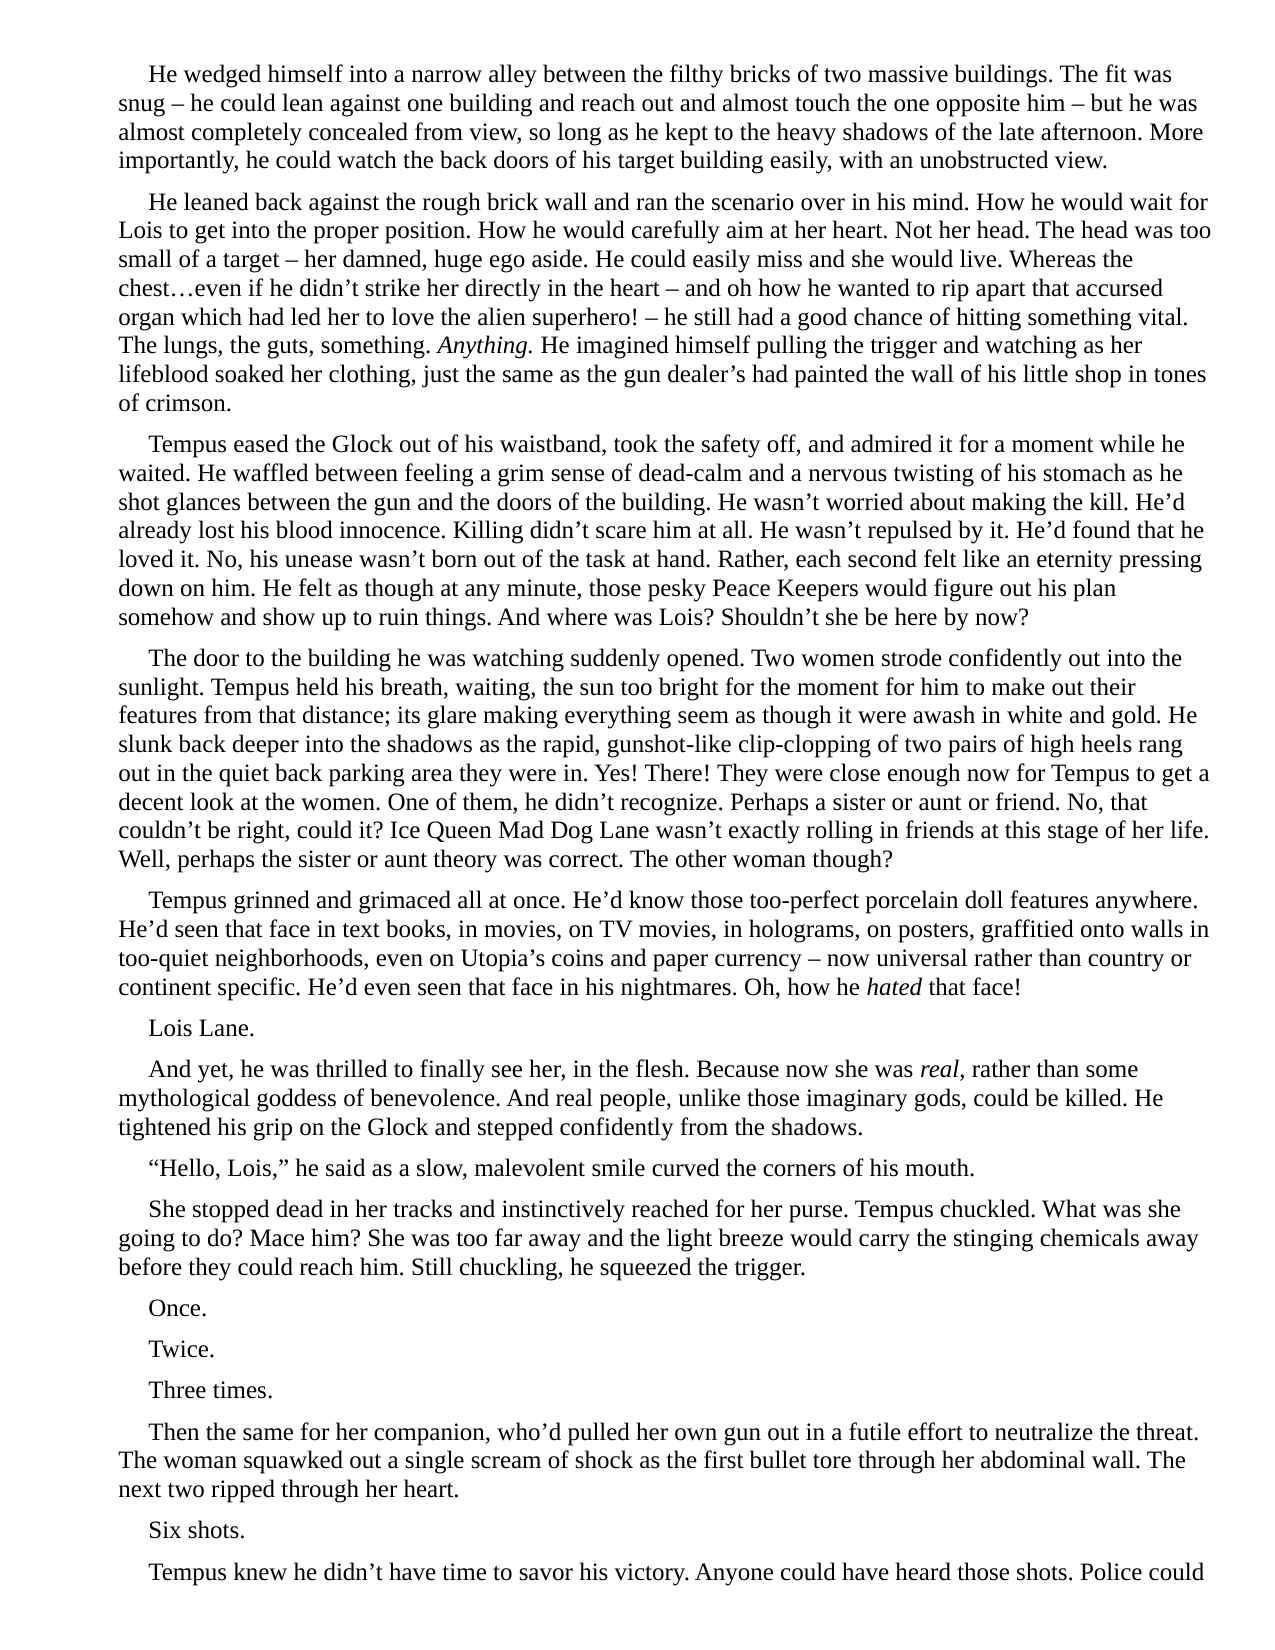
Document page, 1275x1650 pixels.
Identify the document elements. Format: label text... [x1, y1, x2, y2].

text “Hello, Lois,” he said as a slow, malevolent smile curved the corners of his mouth. [118, 1153, 1216, 1182]
text Three times. [118, 1375, 1216, 1404]
text Twice. [118, 1334, 1216, 1363]
text And yet, he was thrilled to finally see her, in the flesh. Because now she was real, rather than some mythological goddess of benevolence. And real people, unlike those imaginary gods, could be killed. He tightened his grip on the Glock and stepped confidently from the shadows. [118, 1054, 1216, 1140]
text The door to the building he was watching suddenly opened. Two women strode confidently out into the sunlight. Tempus held his breath, waiting, the sun too bright for the moment for him to make out their features from that distance; its glare making everything seem as though it were awash in white and gold. He slunk back deeper into the shadows as the rapid, gunshot-like clip-clopping of two pairs of high heels rang out in the quiet back parking area they were in. Yes! There! They were close enough now for Tempus to get a decent look at the women. One of them, he didn’t recognize. Perhaps a sister or aunt or friend. No, that couldn’t be right, could it? Ice Queen Mad Dog Lane wasn’t exactly rolling in friends at this stage of her life. Well, perhaps the sister or aunt theory was correct. The other woman though? [118, 643, 1216, 873]
text Tempus eased the Glock out of his waistband, took the safety off, and admired it for a moment while he waited. He waffled between feeling a grim sense of dead-calm and a nervous twisting of his stomach as he shot glances between the gun and the doors of the building. He wasn’t worried about making the kill. He’d already lost his blood innocence. Killing didn’t scare him at all. He wasn’t repulsed by it. He’d found that he loved it. No, his unease wasn’t born out of the task at hand. Rather, each second felt like an eternity pressing down on him. He felt as though at any minute, those pesky Peace Keepers would figure out his plan somehow and show up to ruin things. And where was Lois? Shouldn’t she be here by now? [118, 429, 1216, 630]
text Tempus grinned and grimaced all at once. He’d know those too-perfect porcelain doll features anywhere. He’d seen that face in text books, in movies, on TV movies, in holograms, on posters, graffitied onto walls in too-quiet neighborhoods, even on Utopia’s coins and paper currency – now universal rather than country or continent specific. He’d even seen that face in his nightmares. Oh, how he hated that face! [118, 885, 1216, 1000]
text He leaned back against the rough brick wall and ran the scenario over in his mind. How he would wait for Lois to get into the proper position. How he would carefully aim at her heart. Not her head. The head was too small of a target – her damned, huge ego aside. He could easily miss and she would live. Whereas the chest…even if he didn’t strike her directly in the heart – and oh how he wanted to rip apart that accursed organ which had led her to love the alien superhero! – he still had a good chance of hitting something vital. The lungs, the guts, something. Anything. He imagined himself pulling the trigger and watching as her lifeblood soaked her clothing, just the same as the gun dealer’s had painted the wall of his little shop in tones of crimson. [118, 187, 1216, 417]
text Tempus knew he didn’t have time to savor his victory. Anyone could have heard those shots. Police could [118, 1557, 1216, 1585]
text He wedged himself into a narrow alley between the filthy bricks of two massive buildings. The fit was snug – he could lean against one building and reach out and almost touch the one opposite him – but he was almost completely concealed from view, so long as he kept to the heavy shadows of the late afternoon. More importantly, he could watch the back doors of his target building easily, with an unobstructed view. [118, 59, 1216, 174]
text Once. [118, 1293, 1216, 1322]
text Lois Lane. [118, 1013, 1216, 1042]
text She stopped dead in her tracks and instinctively reached for her purse. Tempus chuckled. What was she going to do? Mace him? She was too far away and the light breeze would carry the stinging chemicals away before they could reach him. Still chuckling, he squeezed the trigger. [118, 1194, 1216, 1280]
text Six shots. [118, 1515, 1216, 1544]
text Then the same for her companion, who’d pulled her own gun out in a futile effort to neutralize the threat. The woman squawked out a single scream of shock as the first bullet tore through her abdominal wall. The next two ripped through her heart. [118, 1417, 1216, 1503]
